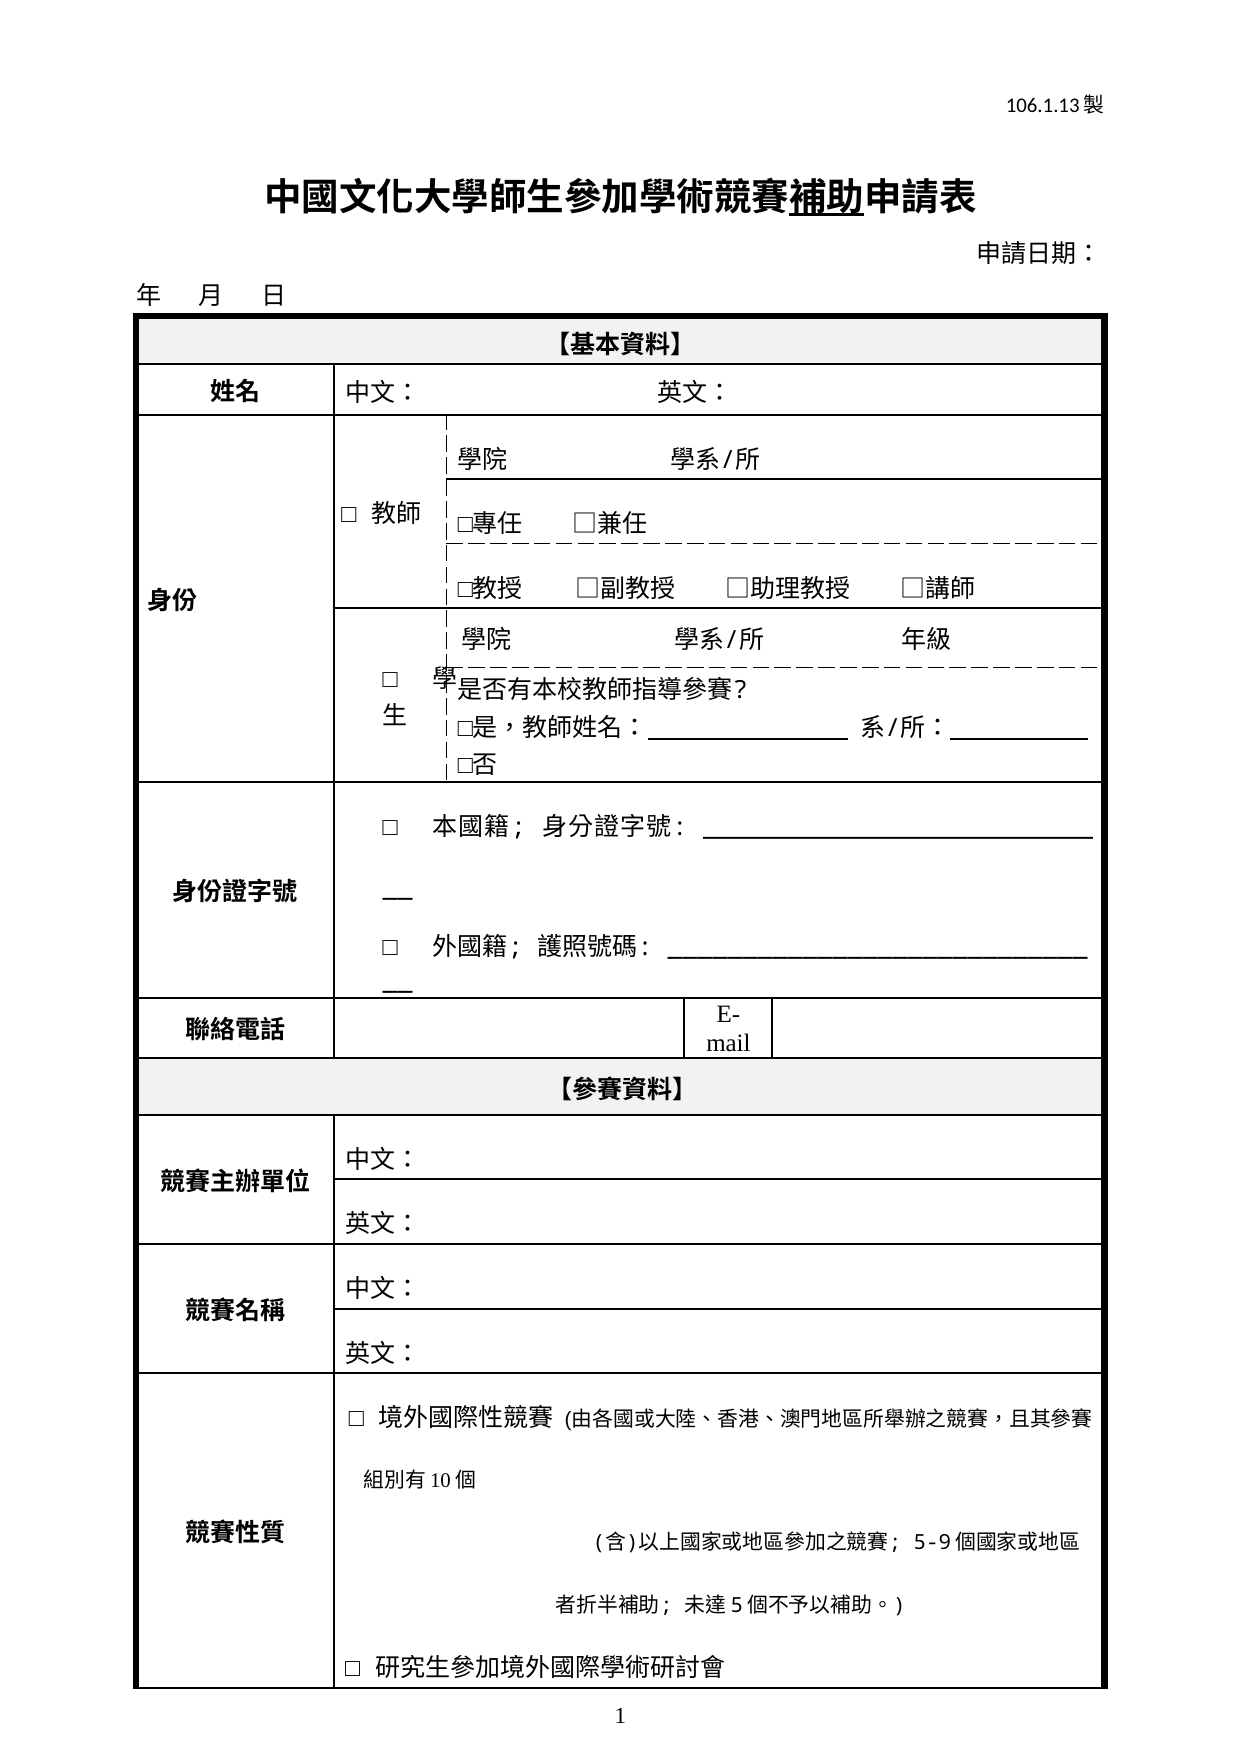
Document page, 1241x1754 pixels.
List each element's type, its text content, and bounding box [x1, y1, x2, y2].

table_cell □ 境外國際性競賽 (由各國或大陸、香港、澳門地區所舉辦之競賽，且其參賽組別有10個 (含)以上國家或地區參加之競賽; 5-9個國家或地區者折半補助; 未達5個不予以補助。) □ 研究生參加境外國際學術研討會 [335, 1374, 1101, 1687]
table_cell 聯絡電話 [139, 999, 333, 1057]
table_cell 身份證字號 [139, 783, 333, 997]
table_cell 本國籍; 身分證字號: ____________________________ 外國籍; 護照號碼: ______________________________ [335, 783, 1101, 997]
table_cell 姓名 [139, 365, 333, 413]
table_cell 英文： [335, 1180, 1101, 1243]
table_cell 學生 [335, 609, 446, 781]
text 申請日期： 年 月 日 [136, 229, 1173, 312]
table_cell E-mail [685, 999, 771, 1057]
table_cell □教授 □副教授 □助理教授 □講師 [446, 543, 1101, 607]
table_cell [335, 999, 683, 1057]
table_cell 是否有本校教師指導參賽? □是，教師姓名： 系/所： □否 [446, 666, 1101, 781]
table_cell 中文： [335, 1245, 1101, 1307]
table_cell 學院 學系/所 [446, 416, 1101, 478]
table_cell 學院 學系/所 年級 [446, 609, 1101, 666]
table_cell □專任 □兼任 [446, 480, 1101, 543]
table_cell 競賽性質 [139, 1374, 333, 1687]
table_header 【基本資料】 [139, 319, 1101, 363]
table_cell 【參賽資料】 [139, 1059, 1101, 1114]
table_cell 英文： [335, 1310, 1101, 1372]
table_cell 身份 [139, 416, 333, 781]
table_cell [773, 999, 1101, 1057]
table_cell 中文： 英文： [335, 365, 1101, 413]
table_cell 競賽名稱 [139, 1245, 333, 1372]
table_cell 競賽主辦單位 [139, 1116, 333, 1243]
table_cell □ 教師 [335, 416, 446, 607]
text 中國文化大學師生參加學術競賽補助申請表 [136, 167, 1104, 221]
table_cell 中文： [335, 1116, 1101, 1178]
